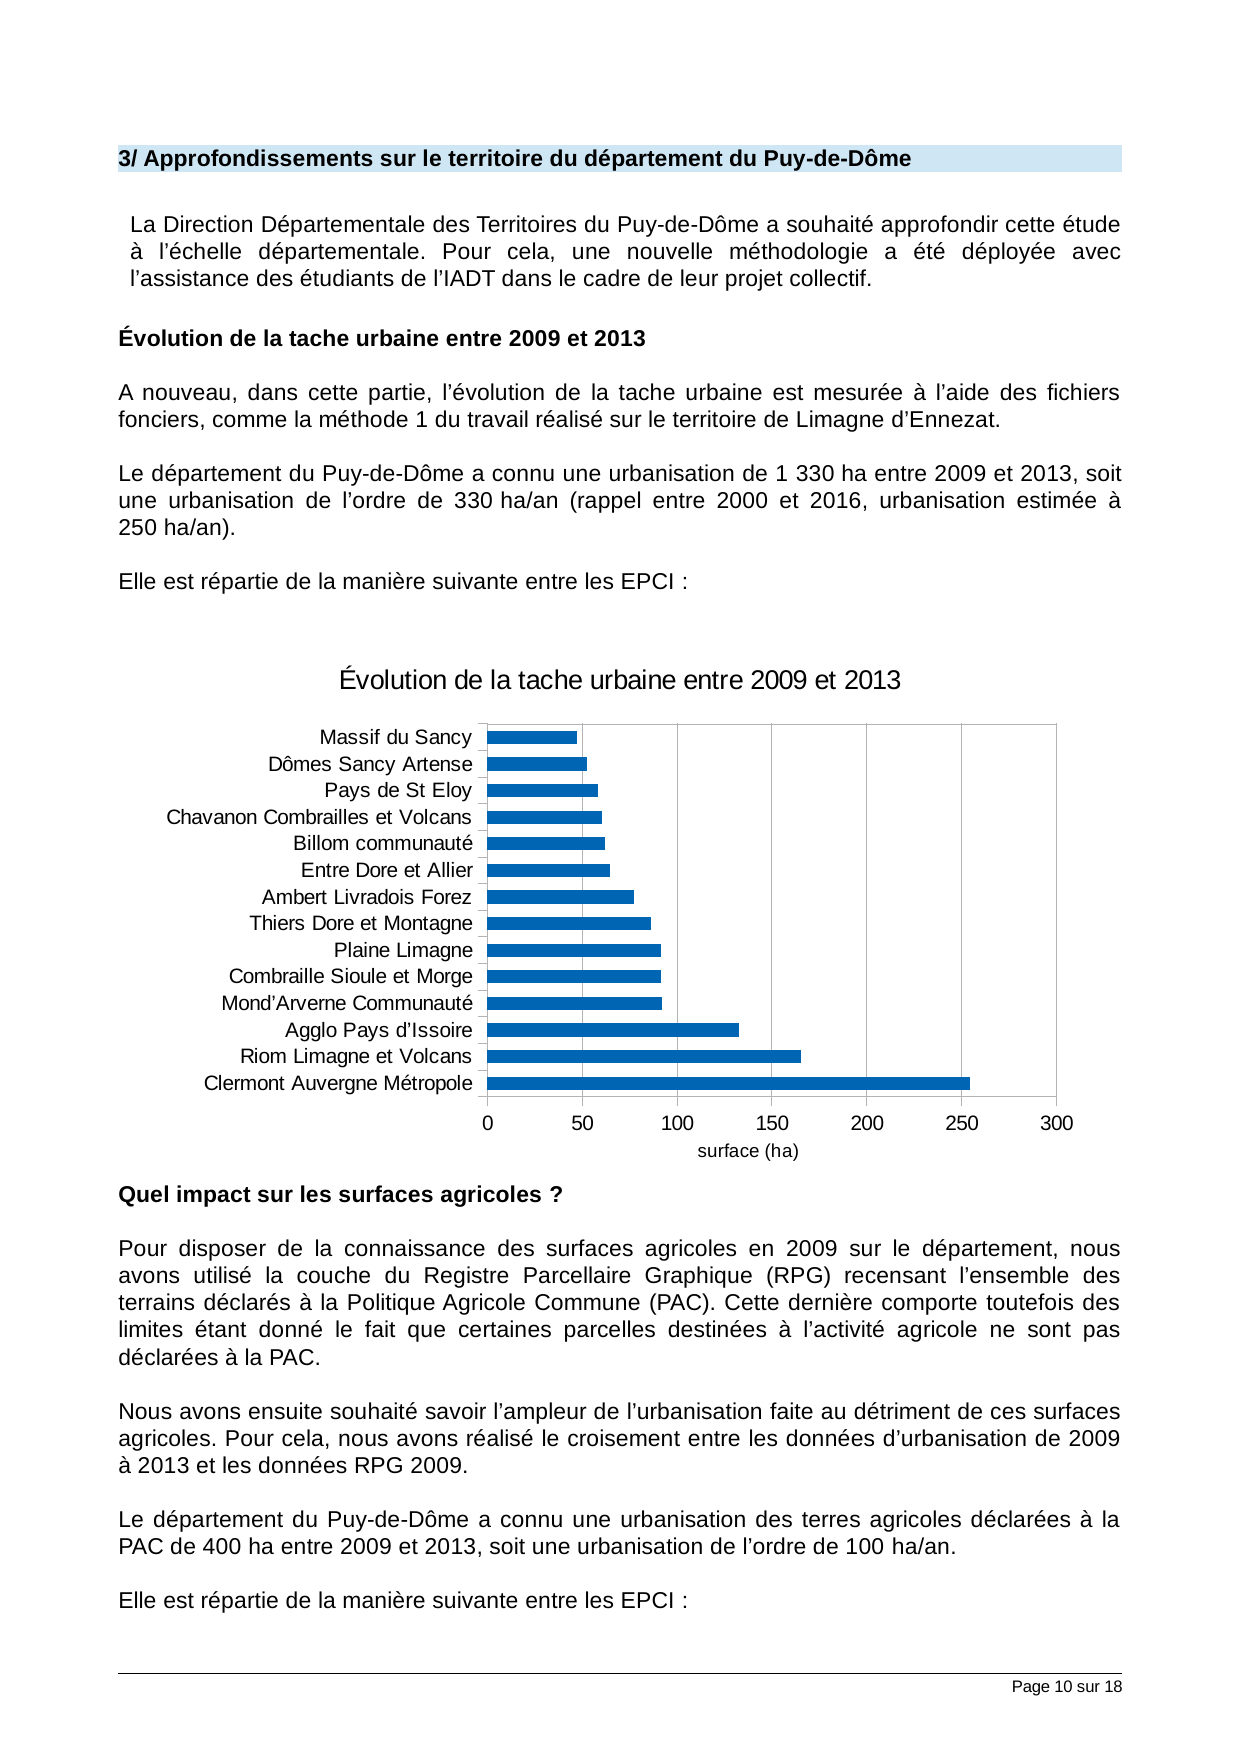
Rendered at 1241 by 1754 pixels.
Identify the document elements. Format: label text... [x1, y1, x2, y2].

text Évolution de la tache urbaine entre 2009 et 2013 [118, 324, 1122, 351]
text Quel impact sur les surfaces agricoles ? [118, 676, 1122, 1207]
text Le département du Puy-de-Dôme a connu une urbanisation de 1 330 ha entre 2009 et 2013, soit une urbanisation de l’ordre de 330 ha/an (rappel entre 2000 et 2016, urbanisation estimée à 250 ha/an). [118, 459, 1122, 541]
text 3/ Approfondissements sur le territoire du département du Puy-de-Dôme [118, 145, 1122, 172]
text Elle est répartie de la manière suivante entre les EPCI : [118, 568, 1122, 595]
text La Direction Départementale des Territoires du Puy-de-Dôme a souhaité approfondir cette étude à l’échelle départementale. Pour cela, une nouvelle méthodologie a été déployée avec l’assistance des étudiants de l’IADT dans le cadre de leur projet collectif. [130, 210, 1122, 291]
text Elle est répartie de la manière suivante entre les EPCI : [118, 1587, 1122, 1614]
text Le département du Puy-de-Dôme a connu une urbanisation des terres agricoles déclarées à la PAC de 400 ha entre 2009 et 2013, soit une urbanisation de l’ordre de 100 ha/an. [118, 1505, 1122, 1559]
text A nouveau, dans cette partie, l’évolution de la tache urbaine est mesurée à l’aide des fichiers fonciers, comme la méthode 1 du travail réalisé sur le territoire de Limagne d’Ennezat. [118, 378, 1122, 432]
text Pour disposer de la connaissance des surfaces agricoles en 2009 sur le département, nous avons utilisé la couche du Registre Parcellaire Graphique (RPG) recensant l’ensemble des terrains déclarés à la Politique Agricole Commune (PAC). Cette dernière comporte toutefois des limites étant donné le fait que certaines parcelles destinées à l’activité agricole ne sont pas déclarées à la PAC. [118, 1234, 1122, 1370]
text Nous avons ensuite souhaité savoir l’ampleur de l’urbanisation faite au détriment de ces surfaces agricoles. Pour cela, nous avons réalisé le croisement entre les données d’urbanisation de 2009 à 2013 et les données RPG 2009. [118, 1397, 1122, 1478]
